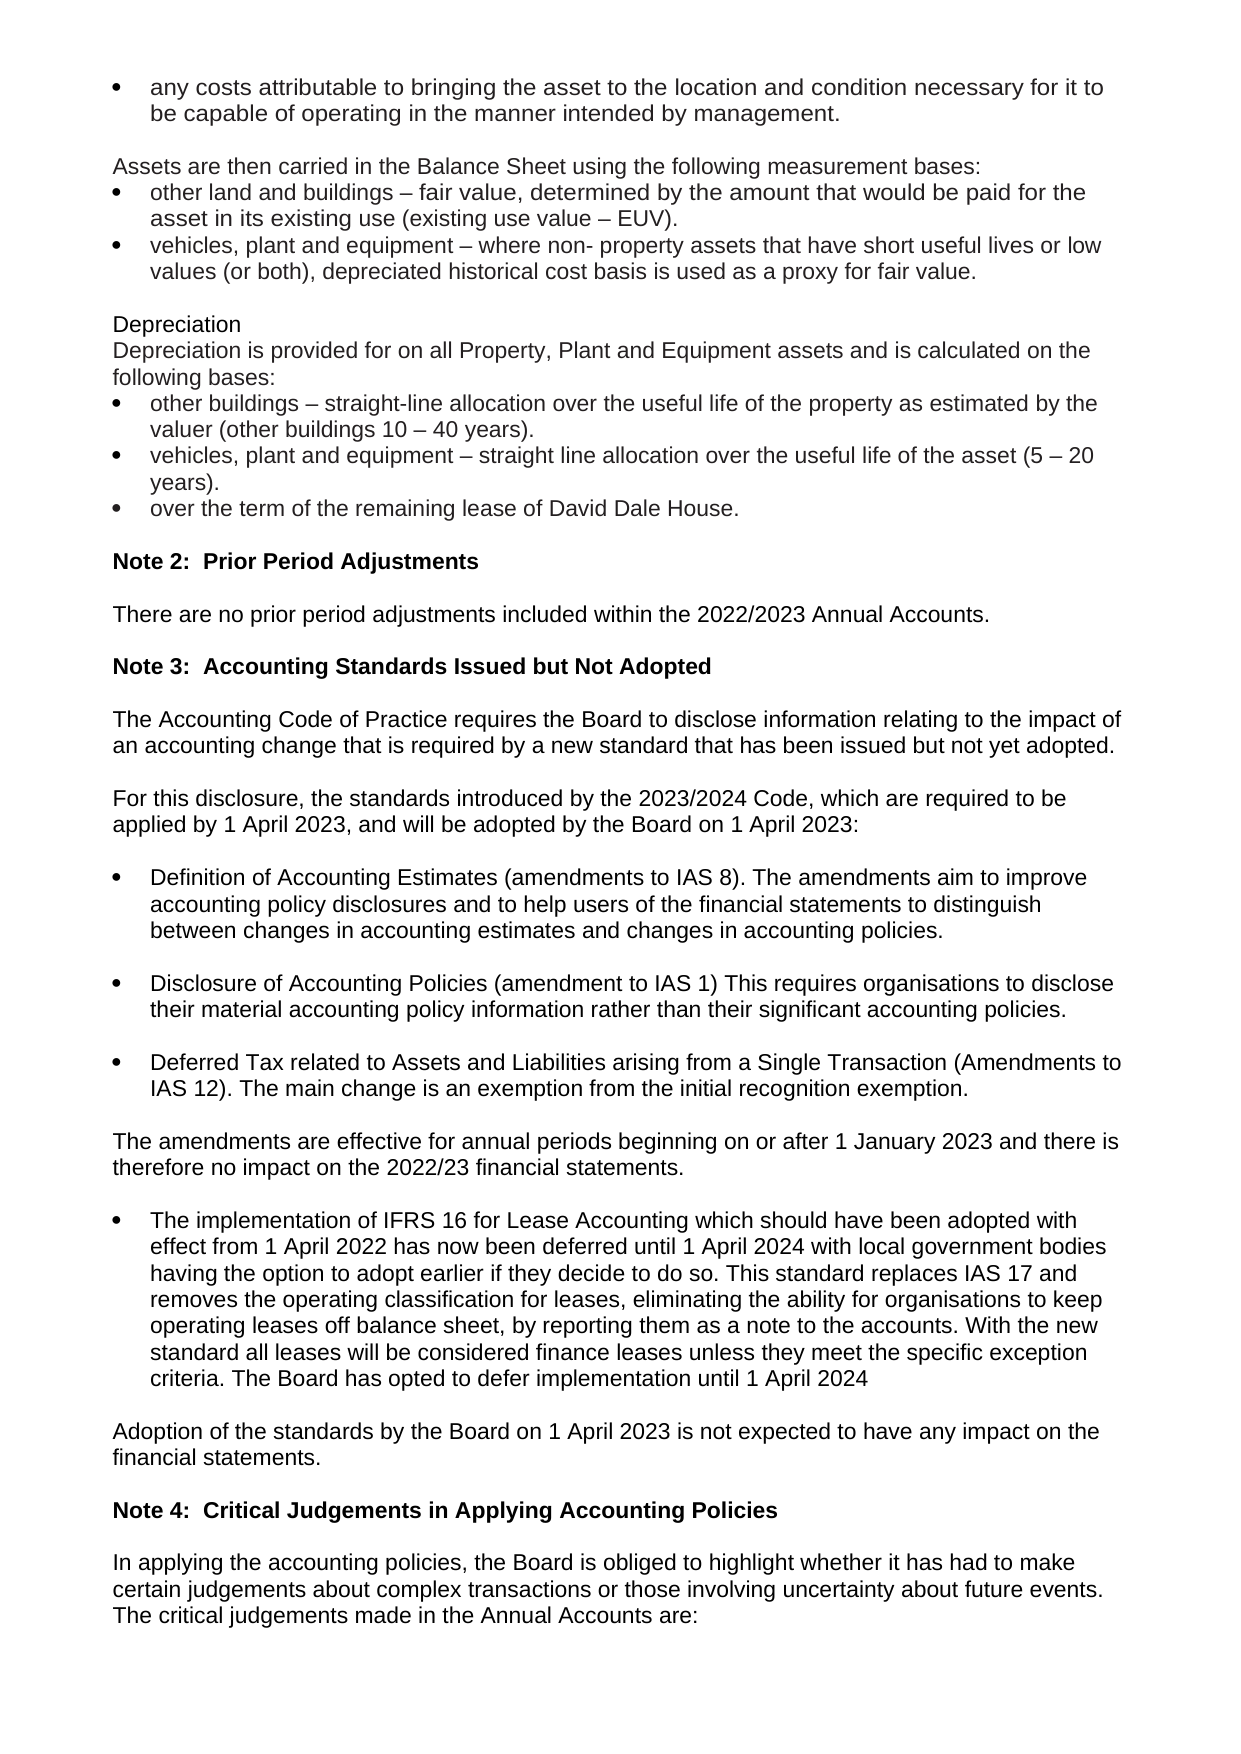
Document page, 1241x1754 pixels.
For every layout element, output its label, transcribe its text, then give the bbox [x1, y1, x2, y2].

text There are no prior period adjustments included within the 2022/2023 Annual Accounts. [112, 601, 1128, 627]
list other buildings – straight-line allocation over the useful life of the property as estimated by the valuer (other buildings 10 – 40 years). [112, 390, 1128, 442]
text Note 4: Critical Judgements in Applying Accounting Policies [112, 1497, 1128, 1523]
list Deferred Tax related to Assets and Liabilities arising from a Single Transaction (Amendments to IAS 12). The main change is an exemption from the initial recognition exemption. [112, 1049, 1128, 1101]
text Depreciation is provided for on all Property, Plant and Equipment assets and is calculated on the following bases: [112, 337, 1128, 390]
list Disclosure of Accounting Policies (amendment to IAS 1) This requires organisations to disclose their material accounting policy information rather than their significant accounting policies. [112, 969, 1128, 1022]
text In applying the accounting policies, the Board is obliged to highlight whether it has had to make certain judgements about complex transactions or those involving uncertainty about future events. The critical judgements made in the Annual Accounts are: [112, 1549, 1128, 1628]
list other land and buildings – fair value, determined by the amount that would be paid for the asset in its existing use (existing use value – EUV). [112, 179, 1128, 232]
list vehicles, plant and equipment – where non- property assets that have short useful lives or low values (or both), depreciated historical cost basis is used as a proxy for fair value. [112, 232, 1128, 284]
list any costs attributable to bringing the asset to the location and condition necessary for it to be capable of operating in the manner intended by management. [112, 73, 1128, 126]
text For this disclosure, the standards introduced by the 2023/2024 Code, which are required to be applied by 1 April 2023, and will be adopted by the Board on 1 April 2023: [112, 785, 1128, 838]
text Assets are then carried in the Balance Sheet using the following measurement bases: [112, 153, 1128, 179]
text Note 3: Accounting Standards Issued but Not Adopted [112, 653, 1128, 680]
list vehicles, plant and equipment – straight line allocation over the useful life of the asset (5 – 20 years). [112, 442, 1128, 495]
text Note 2: Prior Period Adjustments [112, 548, 1128, 574]
list Definition of Accounting Estimates (amendments to IAS 8). The amendments aim to improve accounting policy disclosures and to help users of the financial statements to distinguish between changes in accounting estimates and changes in accounting policies. [112, 864, 1128, 943]
list over the term of the remaining lease of David Dale House. [112, 495, 1128, 522]
text Depreciation [112, 311, 1128, 337]
list The implementation of IFRS 16 for Lease Accounting which should have been adopted with effect from 1 April 2022 has now been deferred until 1 April 2024 with local government bodies having the option to adopt earlier if they decide to do so. This standard replaces IAS 17 and removes the operating classification for leases, eliminating the ability for organisations to keep operating leases off balance sheet, by reporting them as a note to the accounts. With the new standard all leases will be considered finance leases unless they meet the specific exception criteria. The Board has opted to defer implementation until 1 April 2024 [112, 1207, 1128, 1391]
text The Accounting Code of Practice requires the Board to disclose information relating to the impact of an accounting change that is required by a new standard that has been issued but not yet adopted. [112, 706, 1128, 759]
text Adoption of the standards by the Board on 1 April 2023 is not expected to have any impact on the financial statements. [112, 1418, 1128, 1470]
text The amendments are effective for annual periods beginning on or after 1 January 2023 and there is therefore no impact on the 2022/23 financial statements. [112, 1128, 1128, 1180]
